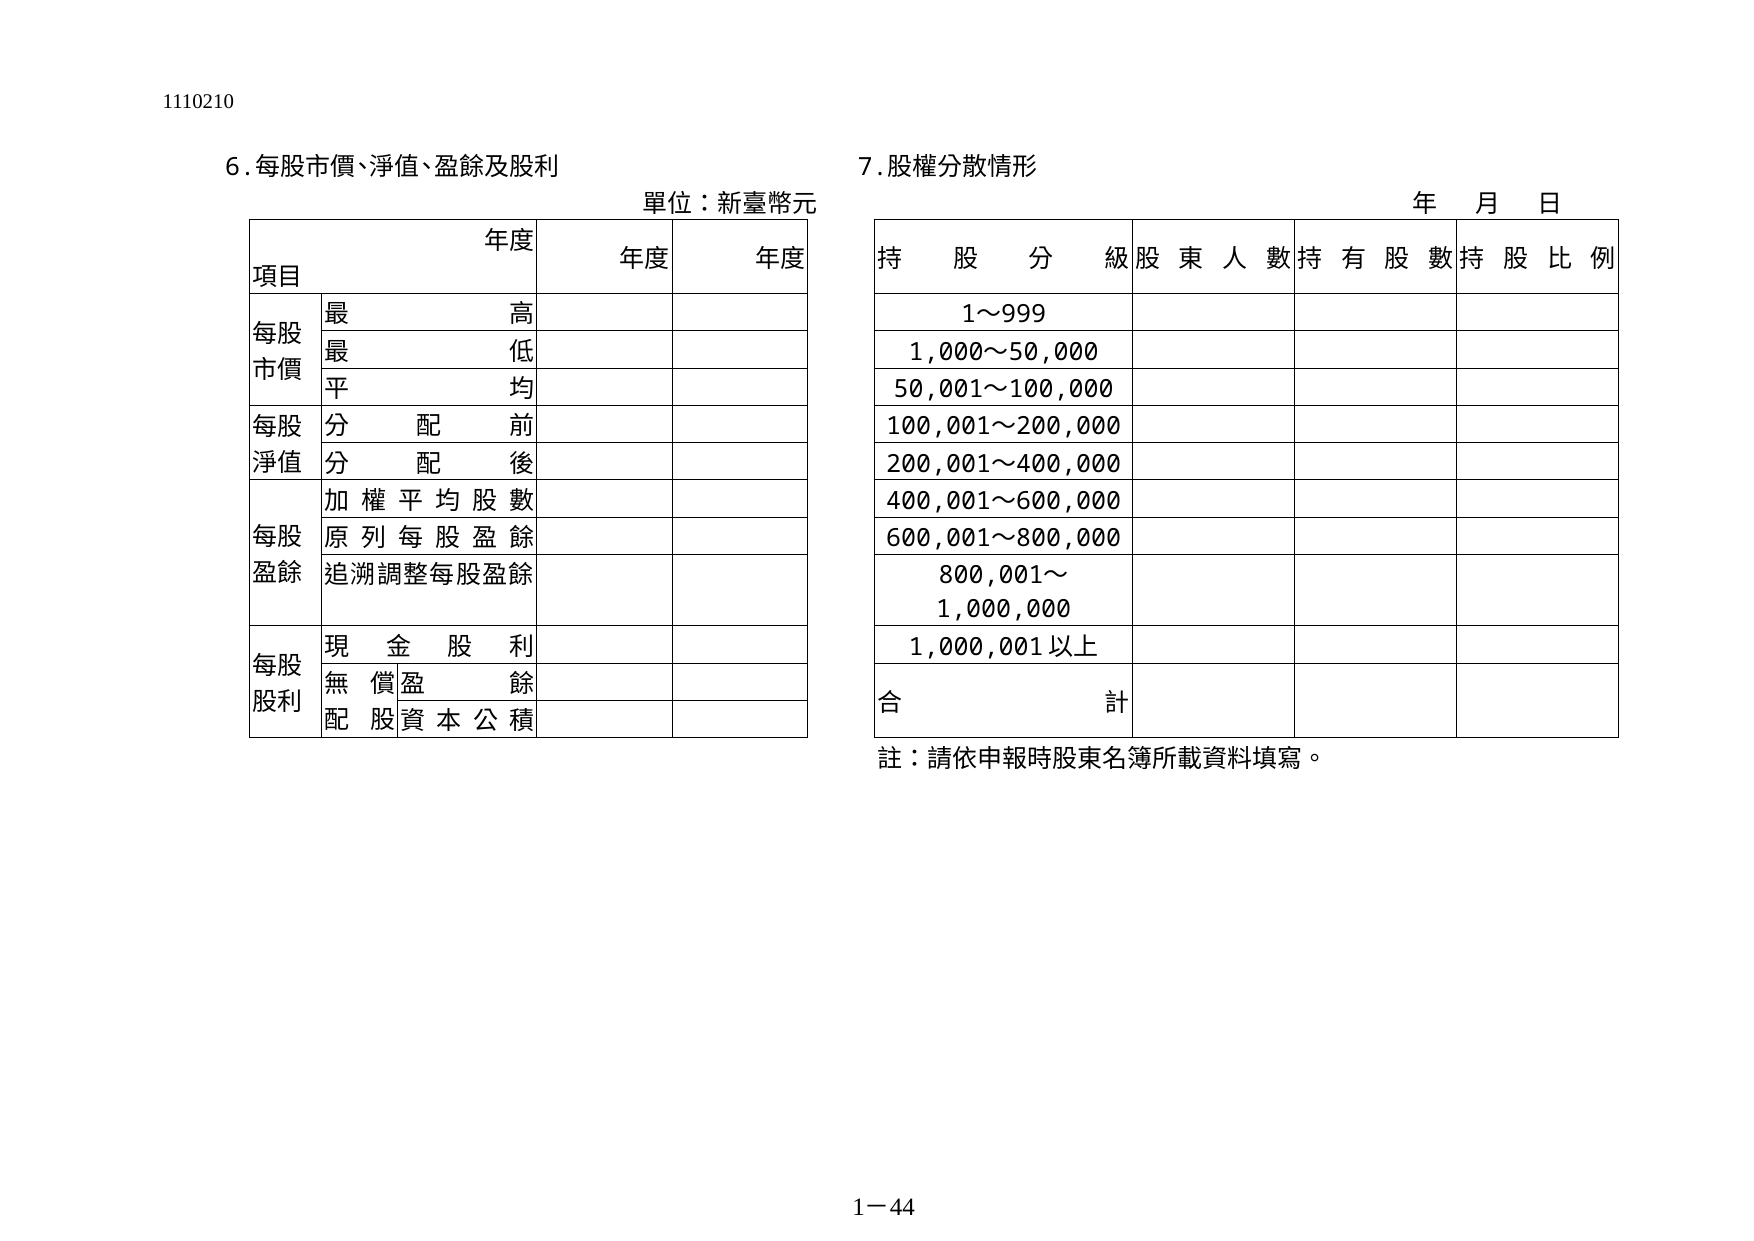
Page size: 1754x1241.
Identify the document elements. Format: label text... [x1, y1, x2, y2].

table_cell 800,001～1,000,000 [875, 555, 1132, 625]
table_cell [808, 293, 874, 330]
table_cell 最低 [322, 331, 536, 367]
table_cell [1295, 443, 1456, 479]
text 6.每股市價、淨值、盈餘及股利 7.股權分散情形 [225, 147, 1604, 183]
table_cell 盈餘 [398, 664, 536, 700]
table_cell [808, 700, 874, 737]
table_cell [673, 664, 807, 700]
table_cell [808, 442, 874, 479]
table_cell [1295, 294, 1456, 330]
table_cell 1,000,001以上 [875, 626, 1132, 662]
table_cell [673, 701, 807, 737]
table_cell 50,001～100,000 [875, 369, 1132, 405]
table_cell [1133, 518, 1294, 554]
table_cell [537, 555, 672, 625]
table_cell 每股股利 [250, 626, 321, 737]
table_cell 1,000～50,000 [875, 331, 1132, 367]
table_cell [673, 555, 807, 625]
table_cell [673, 626, 807, 662]
table_cell [537, 331, 672, 367]
table_cell 加權平均股數 [322, 480, 536, 517]
table_cell [673, 443, 807, 479]
table_cell [537, 294, 672, 330]
table_cell [537, 626, 672, 662]
table_cell [1457, 331, 1618, 367]
table_cell 600,001～800,000 [875, 518, 1132, 554]
table_cell 每股淨值 [250, 406, 321, 479]
table_cell [1457, 294, 1618, 330]
table_cell [1457, 626, 1618, 662]
table_cell 400,001～600,000 [875, 480, 1132, 517]
table_cell [673, 369, 807, 405]
table_cell [1295, 626, 1456, 662]
table_header [1619, 219, 1656, 737]
table_cell [1295, 331, 1456, 367]
table_header 年度 [673, 220, 807, 293]
table_cell [1133, 626, 1294, 662]
table_cell [673, 518, 807, 554]
table_cell [1457, 443, 1618, 479]
table_cell [1295, 480, 1456, 517]
text 單位：新臺幣元 年 月 日 [600, 183, 1604, 219]
table_cell 1～999 [875, 294, 1132, 330]
table_cell [1133, 406, 1294, 442]
table_cell [537, 480, 672, 517]
table_header 持有股數 [1295, 220, 1456, 293]
table_cell [808, 625, 874, 662]
table_cell 合計 [875, 664, 1132, 737]
text 註：請依申報時股東名簿所載資料填寫。 [225, 738, 1604, 774]
table_cell 資本公積 [398, 701, 536, 737]
table_cell 現金股利 [322, 626, 536, 662]
table_cell [1457, 406, 1618, 442]
table_cell [1457, 555, 1618, 625]
table_cell [537, 518, 672, 554]
table_cell 追溯調整每股盈餘 [322, 555, 536, 625]
table_cell [1133, 664, 1294, 737]
table_cell [1457, 518, 1618, 554]
table_header 持股比例 [1457, 220, 1618, 293]
table_cell [1457, 480, 1618, 517]
table_cell [808, 330, 874, 367]
table_header 持股分級 [875, 220, 1132, 293]
table_cell [1295, 555, 1456, 625]
table_cell [1133, 480, 1294, 517]
table_cell [537, 443, 672, 479]
table_cell 100,001～200,000 [875, 406, 1132, 442]
table_cell [1133, 331, 1294, 367]
table_header 股東人數 [1133, 220, 1294, 293]
table_cell [1133, 294, 1294, 330]
table_cell 無償配股 [322, 664, 397, 737]
table_cell [808, 405, 874, 442]
table_cell [1133, 369, 1294, 405]
table_cell 分配前 [322, 406, 536, 442]
table_cell [1295, 664, 1456, 737]
table_cell [808, 663, 874, 700]
table_cell 平均 [322, 369, 536, 405]
table_cell [673, 294, 807, 330]
table_cell [673, 331, 807, 367]
table_cell [673, 480, 807, 517]
table_cell [808, 554, 874, 625]
table_cell [1295, 406, 1456, 442]
table_cell [808, 368, 874, 405]
table_cell [537, 406, 672, 442]
table_cell 每股市價 [250, 294, 321, 405]
table_cell 分配後 [322, 443, 536, 479]
table_cell [808, 479, 874, 517]
table_cell [1457, 369, 1618, 405]
table_cell [537, 664, 672, 700]
table_cell 原列每股盈餘 [322, 518, 536, 554]
table_cell 200,001～400,000 [875, 443, 1132, 479]
table_cell [808, 517, 874, 554]
table_cell [1133, 443, 1294, 479]
table_header 年度 項目 [250, 220, 536, 293]
table_cell [1457, 664, 1618, 737]
table_cell [1295, 369, 1456, 405]
table_cell [537, 701, 672, 737]
table_cell [673, 406, 807, 442]
table_cell [1295, 518, 1456, 554]
table_header 年度 [537, 220, 672, 293]
table_cell [537, 369, 672, 405]
table_header [808, 219, 874, 293]
table_cell 最高 [322, 294, 536, 330]
table_cell 每股盈餘 [250, 480, 321, 625]
table_cell [1133, 555, 1294, 625]
